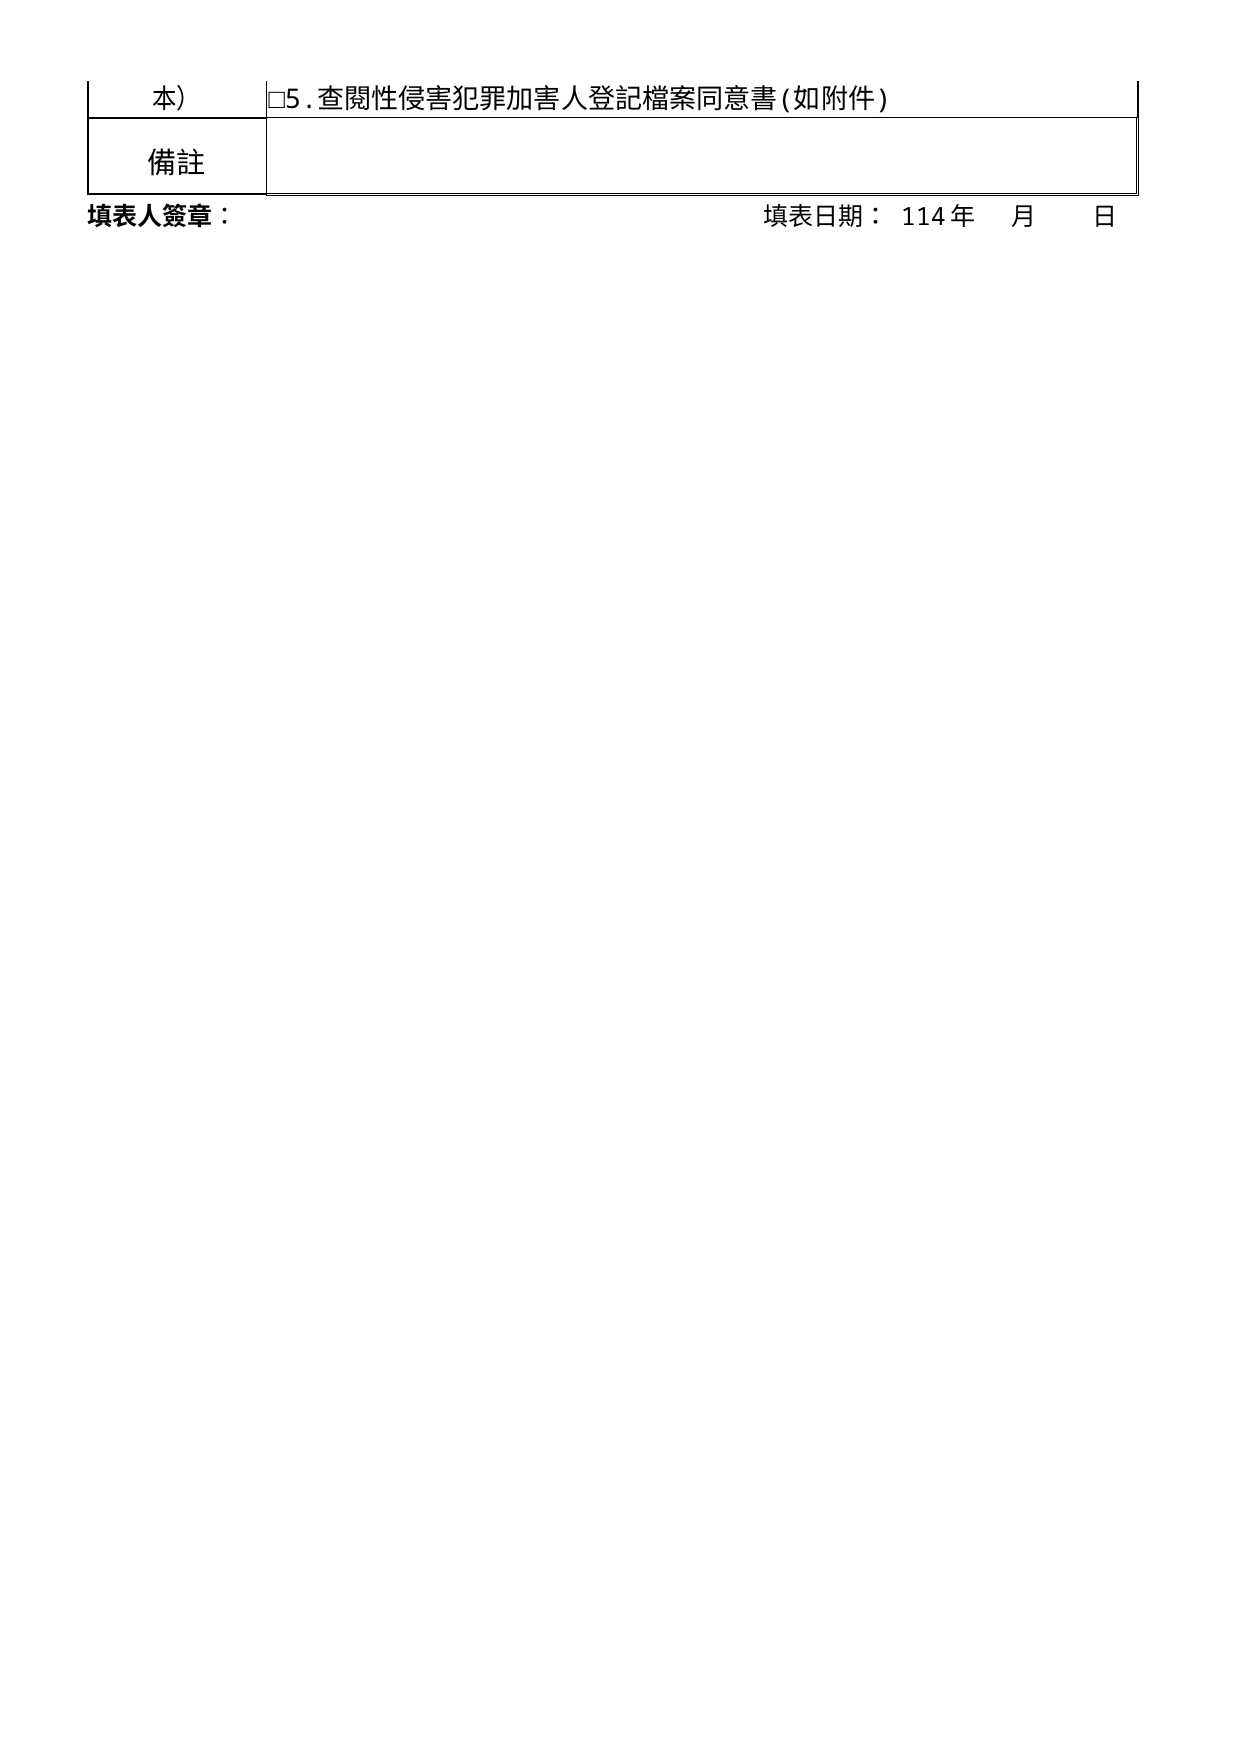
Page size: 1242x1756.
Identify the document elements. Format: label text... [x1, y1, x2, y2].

table_cell [267, 118, 1136, 193]
text 填表人簽章： 填表日期： 114年 月 日 [87, 196, 1150, 232]
table_cell □5.查閱性侵害犯罪加害人登記檔案同意書(如附件) [267, 81, 1137, 117]
table_cell 備註 [89, 119, 266, 193]
table_cell 本） [89, 81, 266, 117]
